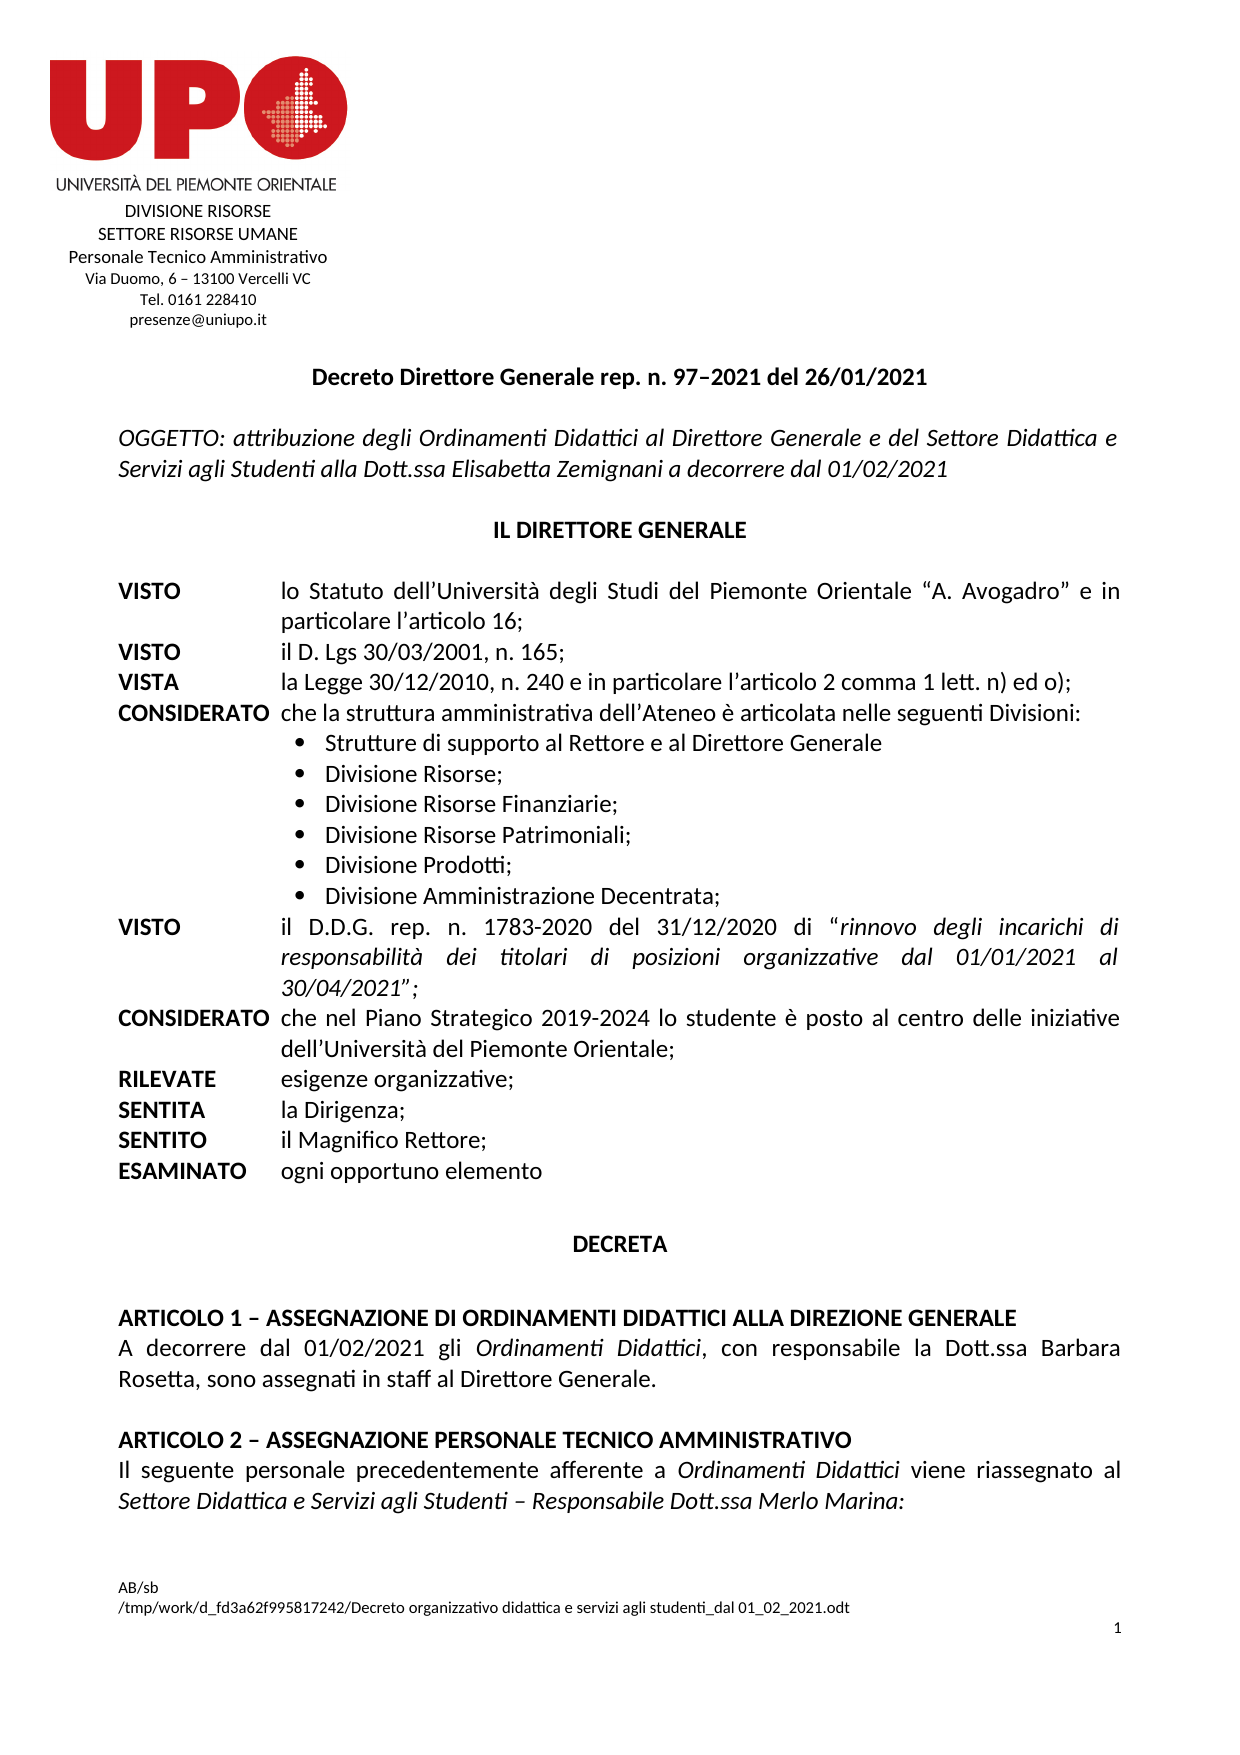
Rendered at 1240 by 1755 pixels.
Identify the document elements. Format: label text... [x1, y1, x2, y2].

text ARTICOLO 2 – ASSEGNAZIONE PERSONALE TECNICO AMMINISTRATIVO [118, 1424, 1121, 1454]
text CONSIDERATO che la struttura amministrativa dell’Ateneo è articolata nelle seguenti Divisioni: [118, 697, 1121, 727]
text VISTO il D. Lgs 30/03/2001, n. 165; [118, 636, 1121, 666]
text OGGETTO: attribuzione degli Ordinamenti Didattici al Direttore Generale e del Settore Didattica e Servizi agli Studenti alla Dott.ssa Elisabetta Zemignani a decorrere dal 01/02/2021 [118, 422, 1121, 483]
list Strutture di supporto al Rettore e al Direttore Generale [295, 727, 1121, 758]
text CONSIDERATO che nel Piano Strategico 2019-2024 lo studente è posto al centro delle iniziative dell’Università del Piemonte Orientale; [118, 1002, 1121, 1063]
list Divisione Risorse Patrimoniali; [295, 819, 1121, 849]
text SENTITA la Dirigenza; [118, 1094, 1121, 1124]
text SENTITO il Magnifico Rettore; [118, 1124, 1121, 1155]
text VISTA la Legge 30/12/2010, n. 240 e in particolare l’articolo 2 comma 1 lett. n) ed o); [118, 666, 1121, 697]
list Divisione Risorse Finanziarie; [295, 788, 1121, 819]
list Divisione Prodotti; [295, 849, 1121, 880]
text VISTO il D.D.G. rep. n. 1783-2020 del 31/12/2020 di “rinnovo degli incarichi di responsabilità dei titolari di posizioni organizzative dal 01/01/2021 al 30/04/2021”; [118, 911, 1121, 1002]
text IL DIRETTORE GENERALE [118, 514, 1121, 544]
text DECRETA [118, 1228, 1121, 1259]
text Decreto Direttore Generale rep. n. 97–2021 del 26/01/2021 [118, 361, 1121, 392]
text Il seguente personale precedentemente afferente a Ordinamenti Didattici viene riassegnato al Settore Didattica e Servizi agli Studenti – Responsabile Dott.ssa Merlo Marina: [118, 1454, 1121, 1516]
text ARTICOLO 1 – ASSEGNAZIONE DI ORDINAMENTI DIDATTICI ALLA DIREZIONE GENERALE [118, 1302, 1121, 1332]
text A decorrere dal 01/02/2021 gli Ordinamenti Didattici, con responsabile la Dott.ssa Barbara Rosetta, sono assegnati in staff al Direttore Generale. [118, 1332, 1121, 1393]
list Divisione Amministrazione Decentrata; [295, 880, 1121, 911]
text ESAMINATO ogni opportuno elemento [118, 1155, 1121, 1185]
text VISTO lo Statuto dell’Università degli Studi del Piemonte Orientale “A. Avogadro” e in particolare l’articolo 16; [118, 575, 1121, 636]
text RILEVATE esigenze organizzative; [118, 1063, 1121, 1094]
list Divisione Risorse; [295, 758, 1121, 788]
